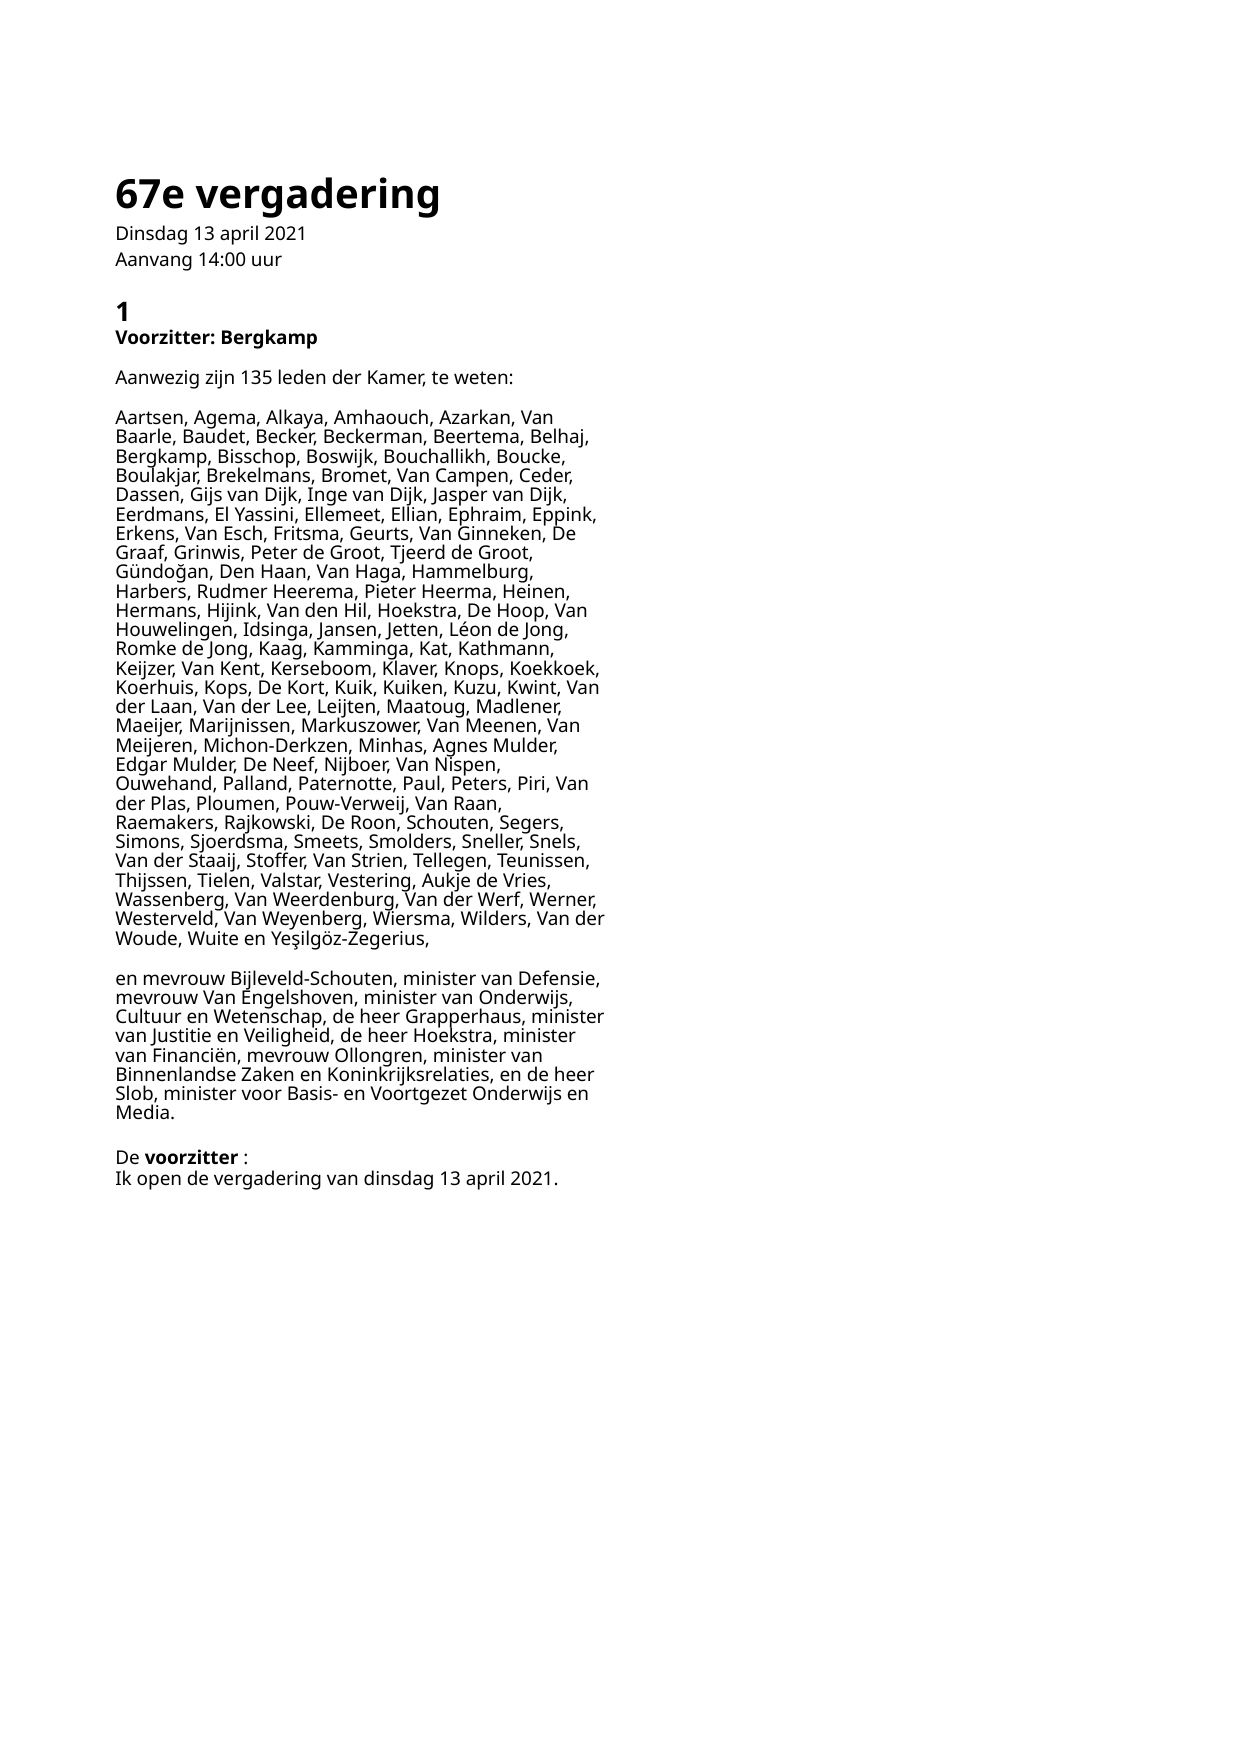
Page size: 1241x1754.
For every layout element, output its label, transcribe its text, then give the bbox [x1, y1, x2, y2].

text Aanvang 14:00 uur [115, 246, 605, 272]
text Voorzitter: Bergkamp [115, 329, 605, 348]
text De voorzitter : [115, 1144, 605, 1170]
text Aanwezig zijn 135 leden der Kamer, te weten: [115, 369, 605, 388]
text Ik open de vergadering van dinsdag 13 april 2021. [115, 1170, 605, 1189]
text en mevrouw Bijleveld-Schouten, minister van Defensie, mevrouw Van Engelshoven, minister van Onderwijs, Cultuur en Wetenschap, de heer Grapperhaus, minister van Justitie en Veiligheid, de heer Hoekstra, minister van Financiën, mevrouw Ollongren, minister van Binnenlandse Zaken en Koninkrijksrelaties, en de heer Slob, minister voor Basis- en Voortgezet Onderwijs en Media. [115, 969, 605, 1124]
text 67e vergadering [115, 165, 605, 220]
text Aartsen, Agema, Alkaya, Amhaouch, Azarkan, Van Baarle, Baudet, Becker, Beckerman, Beertema, Belhaj, Bergkamp, Bisschop, Boswijk, Bouchallikh, Boucke, Boulakjar, Brekelmans, Bromet, Van Campen, Ceder, Dassen, Gijs van Dijk, Inge van Dijk, Jasper van Dijk, Eerdmans, El Yassini, Ellemeet, Ellian, Ephraim, Eppink, Erkens, Van Esch, Fritsma, Geurts, Van Ginneken, De Graaf, Grinwis, Peter de Groot, Tjeerd de Groot, Gündoğan, Den Haan, Van Haga, Hammelburg, Harbers, Rudmer Heerema, Pieter Heerma, Heinen, Hermans, Hijink, Van den Hil, Hoekstra, De Hoop, Van Houwelingen, Idsinga, Jansen, Jetten, Léon de Jong, Romke de Jong, Kaag, Kamminga, Kat, Kathmann, Keijzer, Van Kent, Kerseboom, Klaver, Knops, Koekkoek, Koerhuis, Kops, De Kort, Kuik, Kuiken, Kuzu, Kwint, Van der Laan, Van der Lee, Leijten, Maatoug, Madlener, Maeijer, Marijnissen, Markuszower, Van Meenen, Van Meijeren, Michon-Derkzen, Minhas, Agnes Mulder, Edgar Mulder, De Neef, Nijboer, Van Nispen, Ouwehand, Palland, Paternotte, Paul, Peters, Piri, Van der Plas, Ploumen, Pouw-Verweij, Van Raan, Raemakers, Rajkowski, De Roon, Schouten, Segers, Simons, Sjoerdsma, Smeets, Smolders, Sneller, Snels, Van der Staaij, Stoffer, Van Strien, Tellegen, Teunissen, Thijssen, Tielen, Valstar, Vestering, Aukje de Vries, Wassenberg, Van Weerdenburg, Van der Werf, Werner, Westerveld, Van Weyenberg, Wiersma, Wilders, Van der Woude, Wuite en Yeşilgöz-Zegerius, [115, 409, 605, 949]
text Dinsdag 13 april 2021 [115, 220, 605, 246]
text 1 [115, 292, 605, 329]
